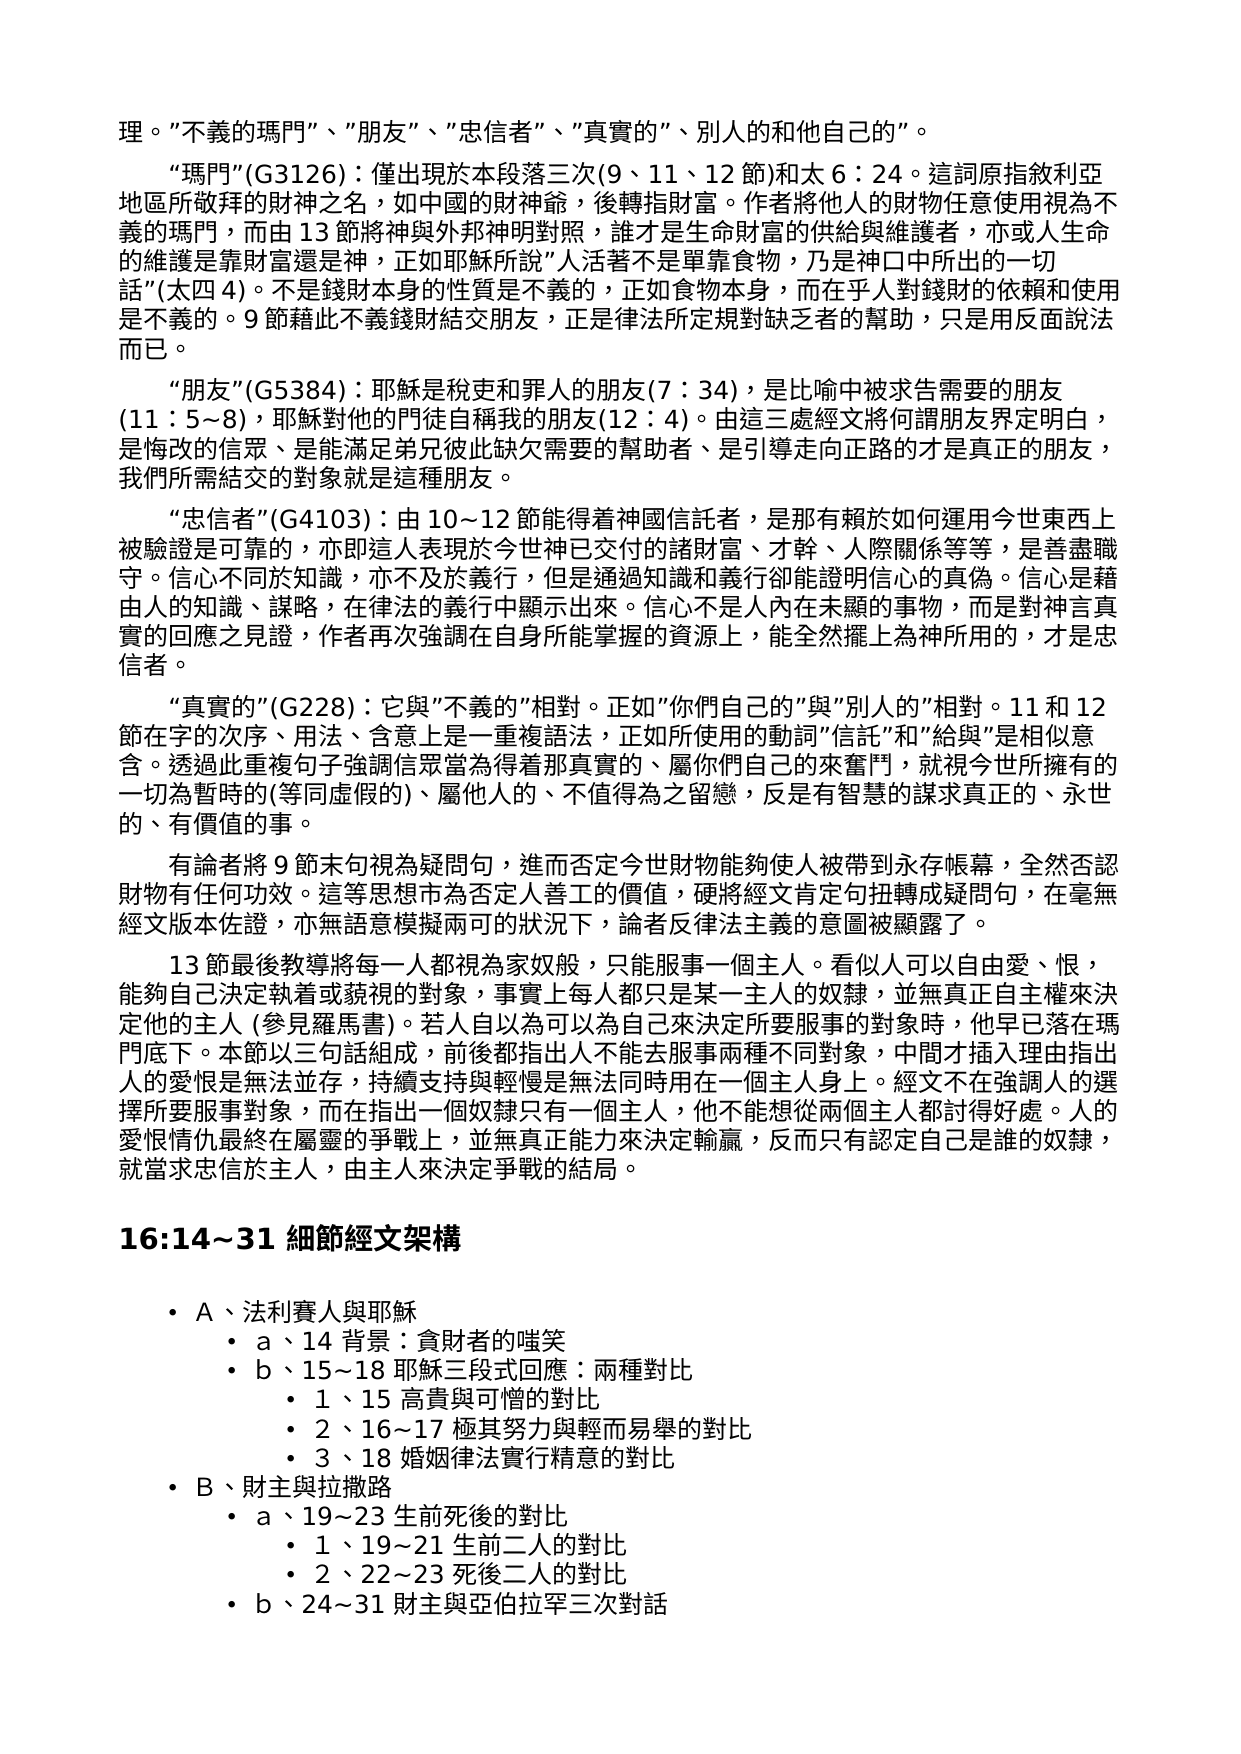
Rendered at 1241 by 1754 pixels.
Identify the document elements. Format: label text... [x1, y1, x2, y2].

text “瑪門”(G3126)：僅出現於本段落三次(9、11、12節)和太6：24。這詞原指敘利亞地區所敬拜的財神之名，如中國的財神爺，後轉指財富。作者將他人的財物任意使用視為不義的瑪門，而由13節將神與外邦神明對照，誰才是生命財富的供給與維護者，亦或人生命的維護是靠財富還是神，正如耶穌所說”人活著不是單靠食物，乃是神口中所出的一切話”(太四4)。不是錢財本身的性質是不義的，正如食物本身，而在乎人對錢財的依賴和使用是不義的。9節藉此不義錢財結交朋友，正是律法所定規對缺乏者的幫助，只是用反面說法而已。 [118, 160, 1122, 364]
list ａ、19~23 生前死後的對比 [236, 1502, 1122, 1532]
text 13節最後教導將每一人都視為家奴般，只能服事一個主人。看似人可以自由愛、恨，能夠自己決定執着或藐視的對象，事實上每人都只是某一主人的奴隸，並無真正自主權來決定他的主人 (參見羅馬書)。若人自以為可以為自己來決定所要服事的對象時，他早已落在瑪門底下。本節以三句話組成，前後都指出人不能去服事兩種不同對象，中間才插入理由指出人的愛恨是無法並存，持續支持與輕慢是無法同時用在一個主人身上。經文不在強調人的選擇所要服事對象，而在指出一個奴隸只有一個主人，他不能想從兩個主人都討得好處。人的愛恨情仇最終在屬靈的爭戰上，並無真正能力來決定輸贏，反而只有認定自己是誰的奴隸，就當求忠信於主人，由主人來決定爭戰的結局。 [118, 951, 1122, 1185]
text “朋友”(G5384)：耶穌是稅吏和罪人的朋友(7：34)，是比喻中被求告需要的朋友(11：5~8)，耶穌對他的門徒自稱我的朋友(12：4)。由這三處經文將何謂朋友界定明白，是悔改的信眾、是能滿足弟兄彼此缺欠需要的幫助者、是引導走向正路的才是真正的朋友，我們所需結交的對象就是這種朋友。 [118, 376, 1122, 493]
list ３、18 婚姻律法實行精意的對比 [295, 1444, 1122, 1473]
list Ｂ、財主與拉撒路 [177, 1473, 1122, 1502]
text “真實的”(G228)：它與”不義的”相對。正如”你們自己的”與”別人的”相對。11和12節在字的次序、用法、含意上是一重複語法，正如所使用的動詞”信託”和”給與”是相似意含。透過此重複句子強調信眾當為得着那真實的、屬你們自己的來奮鬥，就視今世所擁有的一切為暫時的(等同虛假的)、屬他人的、不值得為之留戀，反是有智慧的謀求真正的、永世的、有價值的事。 [118, 693, 1122, 839]
list １、19~21 生前二人的對比 [295, 1532, 1122, 1561]
text 理。”不義的瑪門”、”朋友”、”忠信者”、”真實的”、別人的和他自己的”。 [118, 118, 1122, 147]
subtitle 16:14~31 細節經文架構 [118, 1222, 1122, 1256]
list ａ、14 背景：貪財者的嗤笑 [236, 1327, 1122, 1357]
text 有論者將9節末句視為疑問句，進而否定今世財物能夠使人被帶到永存帳幕，全然否認財物有任何功效。這等思想市為否定人善工的價值，硬將經文肯定句扭轉成疑問句，在毫無經文版本佐證，亦無語意模擬兩可的狀況下，論者反律法主義的意圖被顯露了。 [118, 851, 1122, 939]
list ｂ、15~18 耶穌三段式回應：兩種對比 [236, 1357, 1122, 1386]
list ２、22~23 死後二人的對比 [295, 1561, 1122, 1590]
list Ａ、法利賽人與耶穌 [177, 1298, 1122, 1327]
list １、15 高貴與可憎的對比 [295, 1386, 1122, 1415]
text “忠信者”(G4103)：由10~12節能得着神國信託者，是那有賴於如何運用今世東西上被驗證是可靠的，亦即這人表現於今世神已交付的諸財富、才幹、人際關係等等，是善盡職守。信心不同於知識，亦不及於義行，但是通過知識和義行卻能證明信心的真偽。信心是藉由人的知識、謀略，在律法的義行中顯示出來。信心不是人內在未顯的事物，而是對神言真實的回應之見證，作者再次強調在自身所能掌握的資源上，能全然擺上為神所用的，才是忠信者。 [118, 506, 1122, 681]
list ２、16~17 極其努力與輕而易舉的對比 [295, 1415, 1122, 1444]
list ｂ、24~31 財主與亞伯拉罕三次對話 [236, 1590, 1122, 1619]
